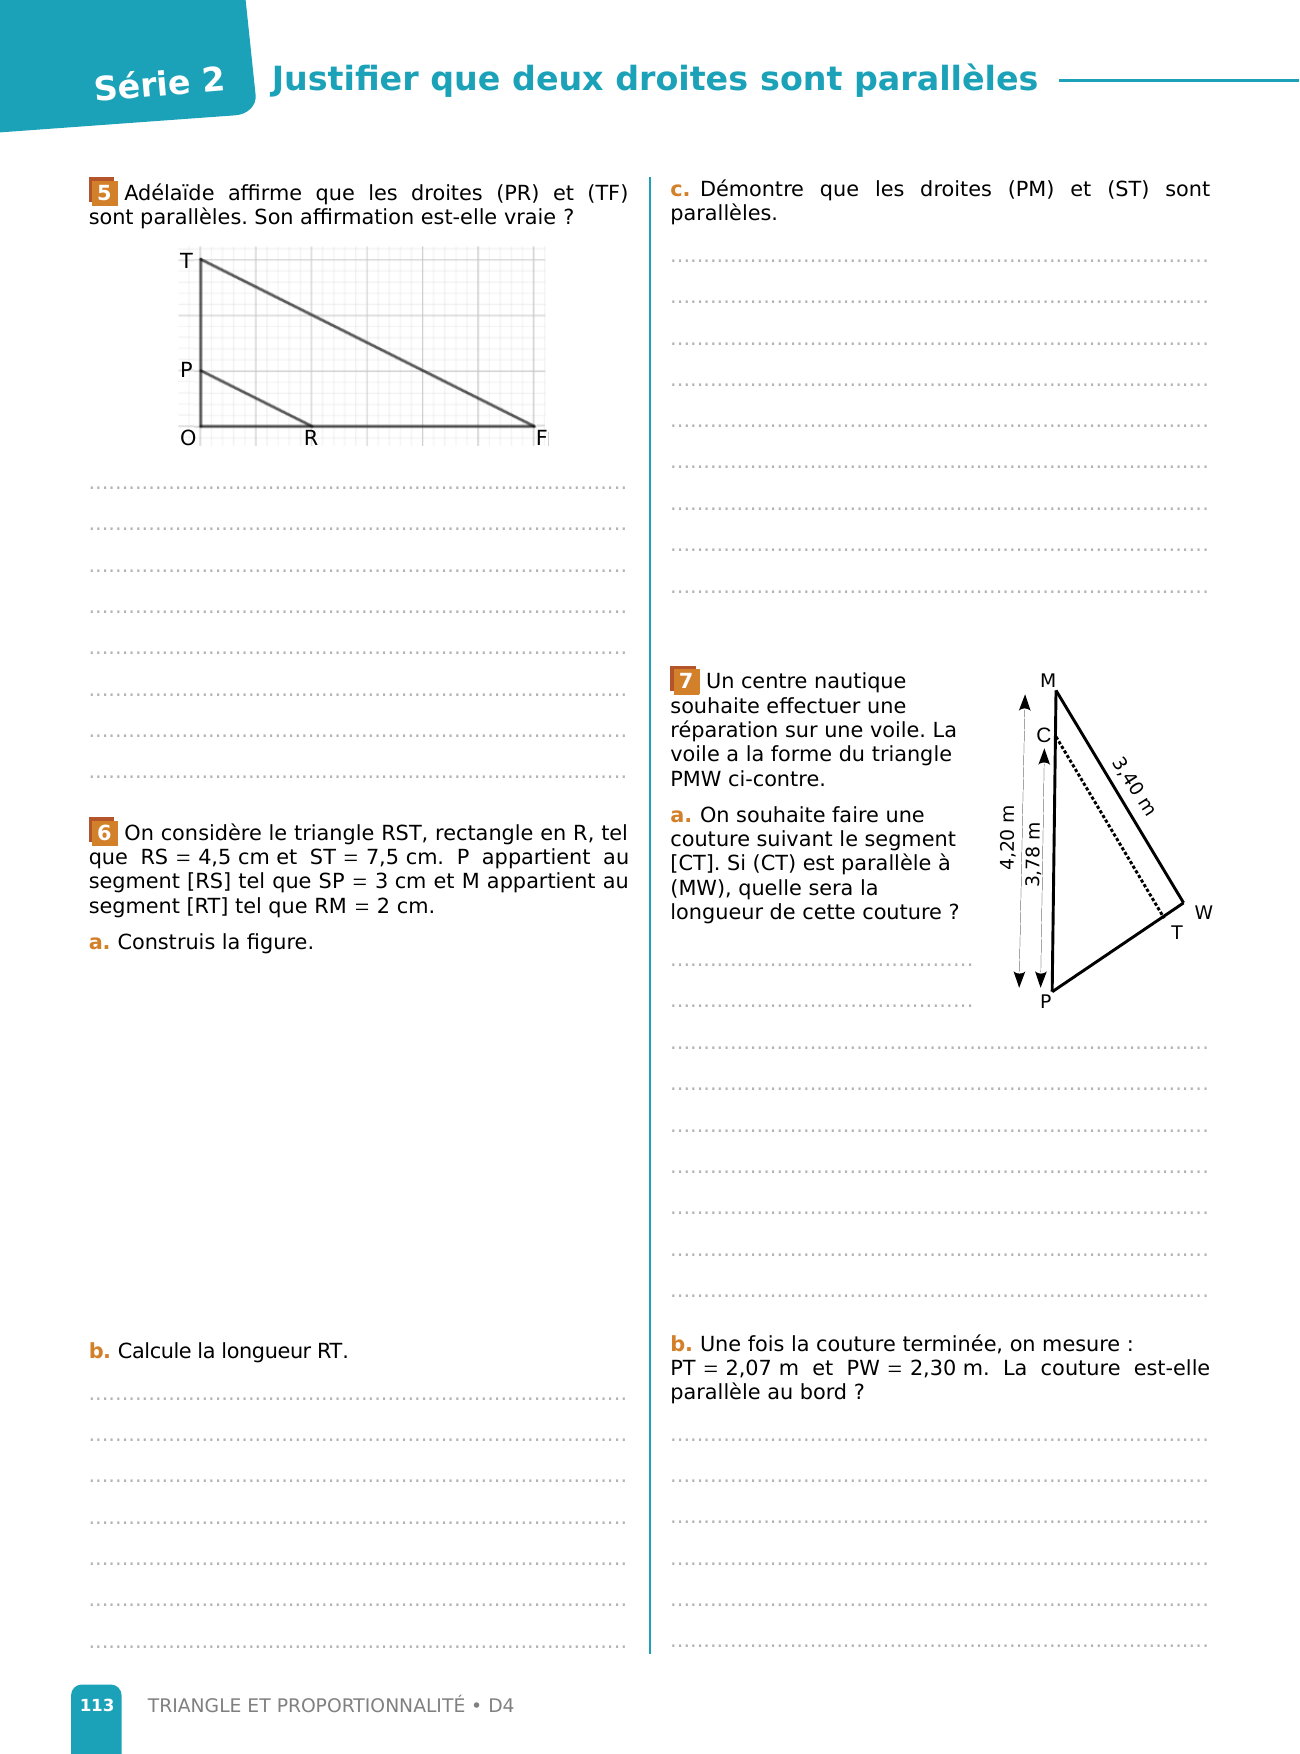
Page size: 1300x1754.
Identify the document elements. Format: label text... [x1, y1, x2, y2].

subtitle Adélaïde affirme que les droites (PR) et (TF) sont parallèles. Son affirmation est-elle vraie ? [88, 177, 629, 229]
list Une fois la couture terminée, on mesure : [670, 1332, 1211, 1356]
text PT = 2,07 m et PW = 2,30 m. La couture est-elle parallèle au bord ? [670, 1356, 1211, 1404]
subtitle Un centre nautique souhaite effectuer une réparation sur une voile. La voile a la forme du triangle PMW ci-contre. [670, 666, 974, 791]
list On souhaite faire une couture suivant le segment [CT]. Si (CT) est parallèle à (MW), quelle sera la longueur de cette couture ? [670, 803, 974, 924]
subtitle Démontre que les droites (PM) et (ST) sont parallèles. [670, 177, 1211, 226]
list b. Calcule la longueur RT. [88, 1339, 629, 1363]
picture [166, 235, 549, 460]
list On considère le triangle RST, rectangle en R, tel que RS  4,5 cm et ST  7,5 cm. P appartient au segment [RS] tel que SP  3 cm et M appartient au segment [RT] tel que RM  2 cm. [88, 817, 629, 918]
list a. Construis la figure. [88, 930, 629, 954]
